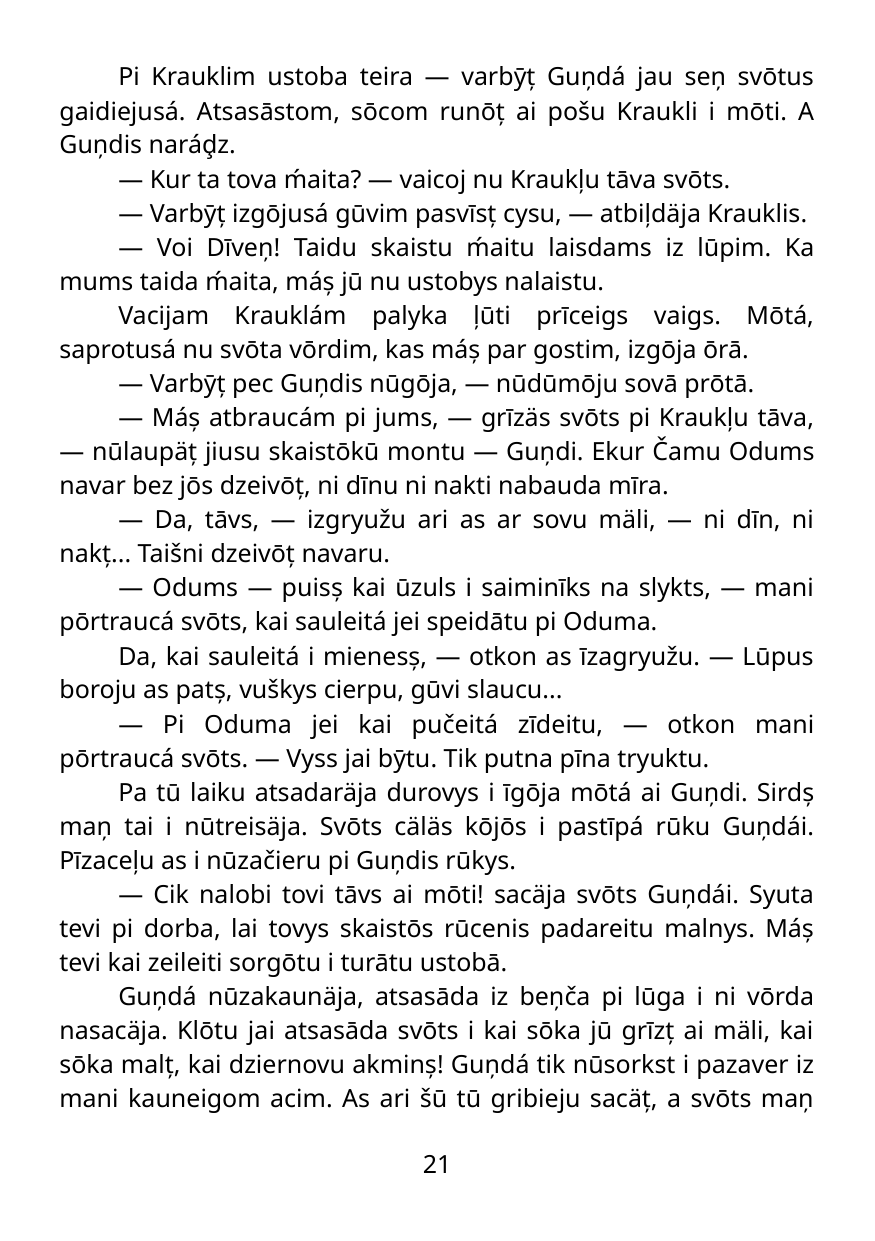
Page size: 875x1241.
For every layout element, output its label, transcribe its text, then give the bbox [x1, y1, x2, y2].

text — Da, tāvs, — izgryužu ari as ar sovu mäli, — ni dīn, ni nakț... Taišni dzeivōț navaru. [59, 502, 815, 570]
text — Cik nalobi tovi tāvs ai mōti! sacäja svōts Guņdái. Syuta tevi pi dorba, lai tovys skaistōs rūcenis padareitu malnys. Máș tevi kai zeileiti sorgōtu i turātu ustobā. [59, 877, 815, 979]
text Vacijam Krauklám palyka ļūti prīceigs vaigs. Mōtá, saprotusá nu svōta vōrdim, kas máș par gostim, izgōja ōrā. [59, 297, 815, 366]
text Guņdá nūzakaunäja, atsasāda iz beņča pi lūga i ni vōrda nasacäja. Klōtu jai atsasāda svōts i kai sōka jū grīzț ai mäli, kai sōka malț, kai dziernovu akminș! Guņdá tik nūsorkst i pazaver iz mani kauneigom acim. As ari šū tū gribieju sacäț, a svōts maņ [59, 979, 815, 1115]
text — Kur ta tova ḿaita? — vaicoj nu Kraukļu tāva svōts. [59, 161, 815, 195]
text — Varbȳț pec Guņdis nūgōja, — nūdūmōju sovā prōtā. [59, 366, 815, 400]
text Pa tū laiku atsadaräja durovys i īgōja mōtá ai Guņdi. Sirdș maņ tai i nūtreisäja. Svōts cäläs kōjōs i pastīpá rūku Guņdái. Pīzaceļu as i nūzačieru pi Guņdis rūkys. [59, 774, 815, 877]
text — Voi Dīveņ! Taidu skaistu ḿaitu laisdams iz lūpim. Ka mums taida ḿaita, máș jū nu ustobys nalaistu. [59, 229, 815, 297]
text Pi Krauklim ustoba teira — varbȳț Guņdá jau seņ svōtus gaidiejusá. Atsasāstom, sōcom runōț ai pošu Kraukli i mōti. A Guņdis naráḑz. [59, 59, 815, 161]
text — Pi Oduma jei kai pučeitá zīdeitu, — otkon mani pōrtraucá svōts. — Vyss jai bȳtu. Tik putna pīna tryuktu. [59, 706, 815, 774]
text — Odums — puisș kai ūzuls i saiminīks na slykts, — mani pōrtraucá svōts, kai sauleitá jei speidātu pi Oduma. [59, 570, 815, 638]
text — Máș atbraucám pi jums, — grīzäs svōts pi Kraukļu tāva, — nūlaupäț jiusu skaistōkū montu — Guņdi. Ekur Čamu Odums navar bez jōs dzeivōț, ni dīnu ni nakti nabauda mīra. [59, 400, 815, 502]
text Da, kai sauleitá i mienesș, — otkon as īzagryužu. — Lūpus boroju as patș, vuškys cierpu, gūvi slaucu... [59, 638, 815, 706]
text — Varbȳț izgōjusá gūvim pasvīsț cysu, — atbiļdäja Krauklis. [59, 195, 815, 229]
